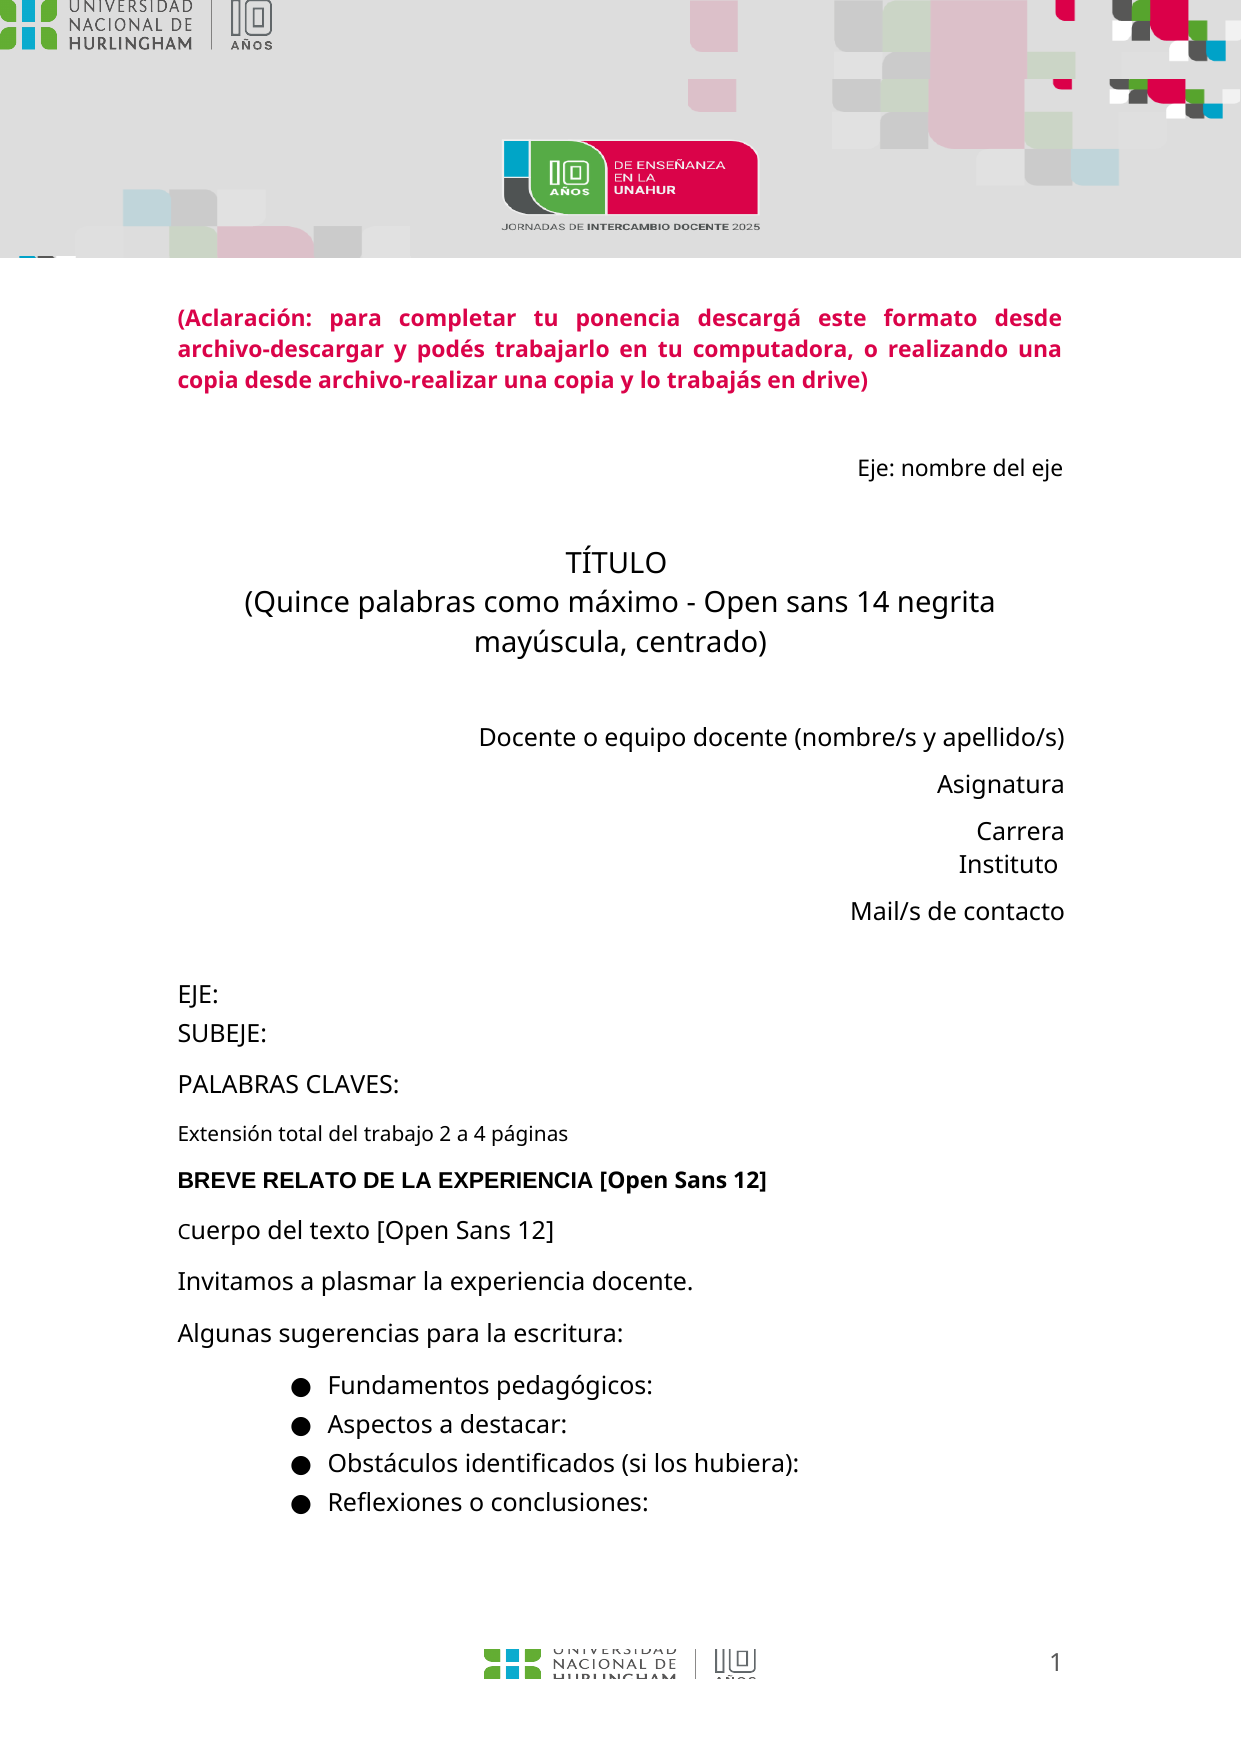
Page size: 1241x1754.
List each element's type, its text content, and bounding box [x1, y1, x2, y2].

text TÍTULO (Quince palabras como máximo - Open sans 14 negrita mayúscula, centrado) [177, 542, 1063, 661]
text EJE: SUBEJE: [177, 976, 1063, 1049]
text BREVE RELATO DE LA EXPERIENCIA [Open Sans 12] [177, 1164, 1063, 1195]
list Fundamentos pedagógicos: [252, 1367, 1063, 1401]
text Invitamos a plasmar la experiencia docente. [177, 1264, 1063, 1298]
text Carrera Instituto [177, 813, 1065, 881]
text PALABRAS CLAVES: [177, 1067, 1063, 1101]
text (Aclaración: para completar tu ponencia descargá este formato desde archivo-descargar y podés trabajarlo en tu computadora, o realizando una copia desde archivo-realizar una copia y lo trabajás en drive) [177, 302, 1063, 395]
text Algunas sugerencias para la escritura: [177, 1316, 1063, 1350]
text Cuerpo del texto [Open Sans 12] [177, 1212, 1063, 1246]
text Extensión total del trabajo 2 a 4 páginas [177, 1119, 1063, 1147]
list Reflexiones o conclusiones: [252, 1485, 1063, 1519]
text Docente o equipo docente (nombre/s y apellido/s) [177, 720, 1065, 754]
text Mail/s de contacto [177, 894, 1065, 928]
text Asignatura [177, 767, 1065, 801]
text Eje: nombre del eje [177, 452, 1063, 483]
picture [484, 1649, 756, 1679]
list Obstáculos identificados (si los hubiera): [252, 1446, 1063, 1480]
picture [0, 0, 1241, 258]
list Aspectos a destacar: [252, 1406, 1063, 1441]
